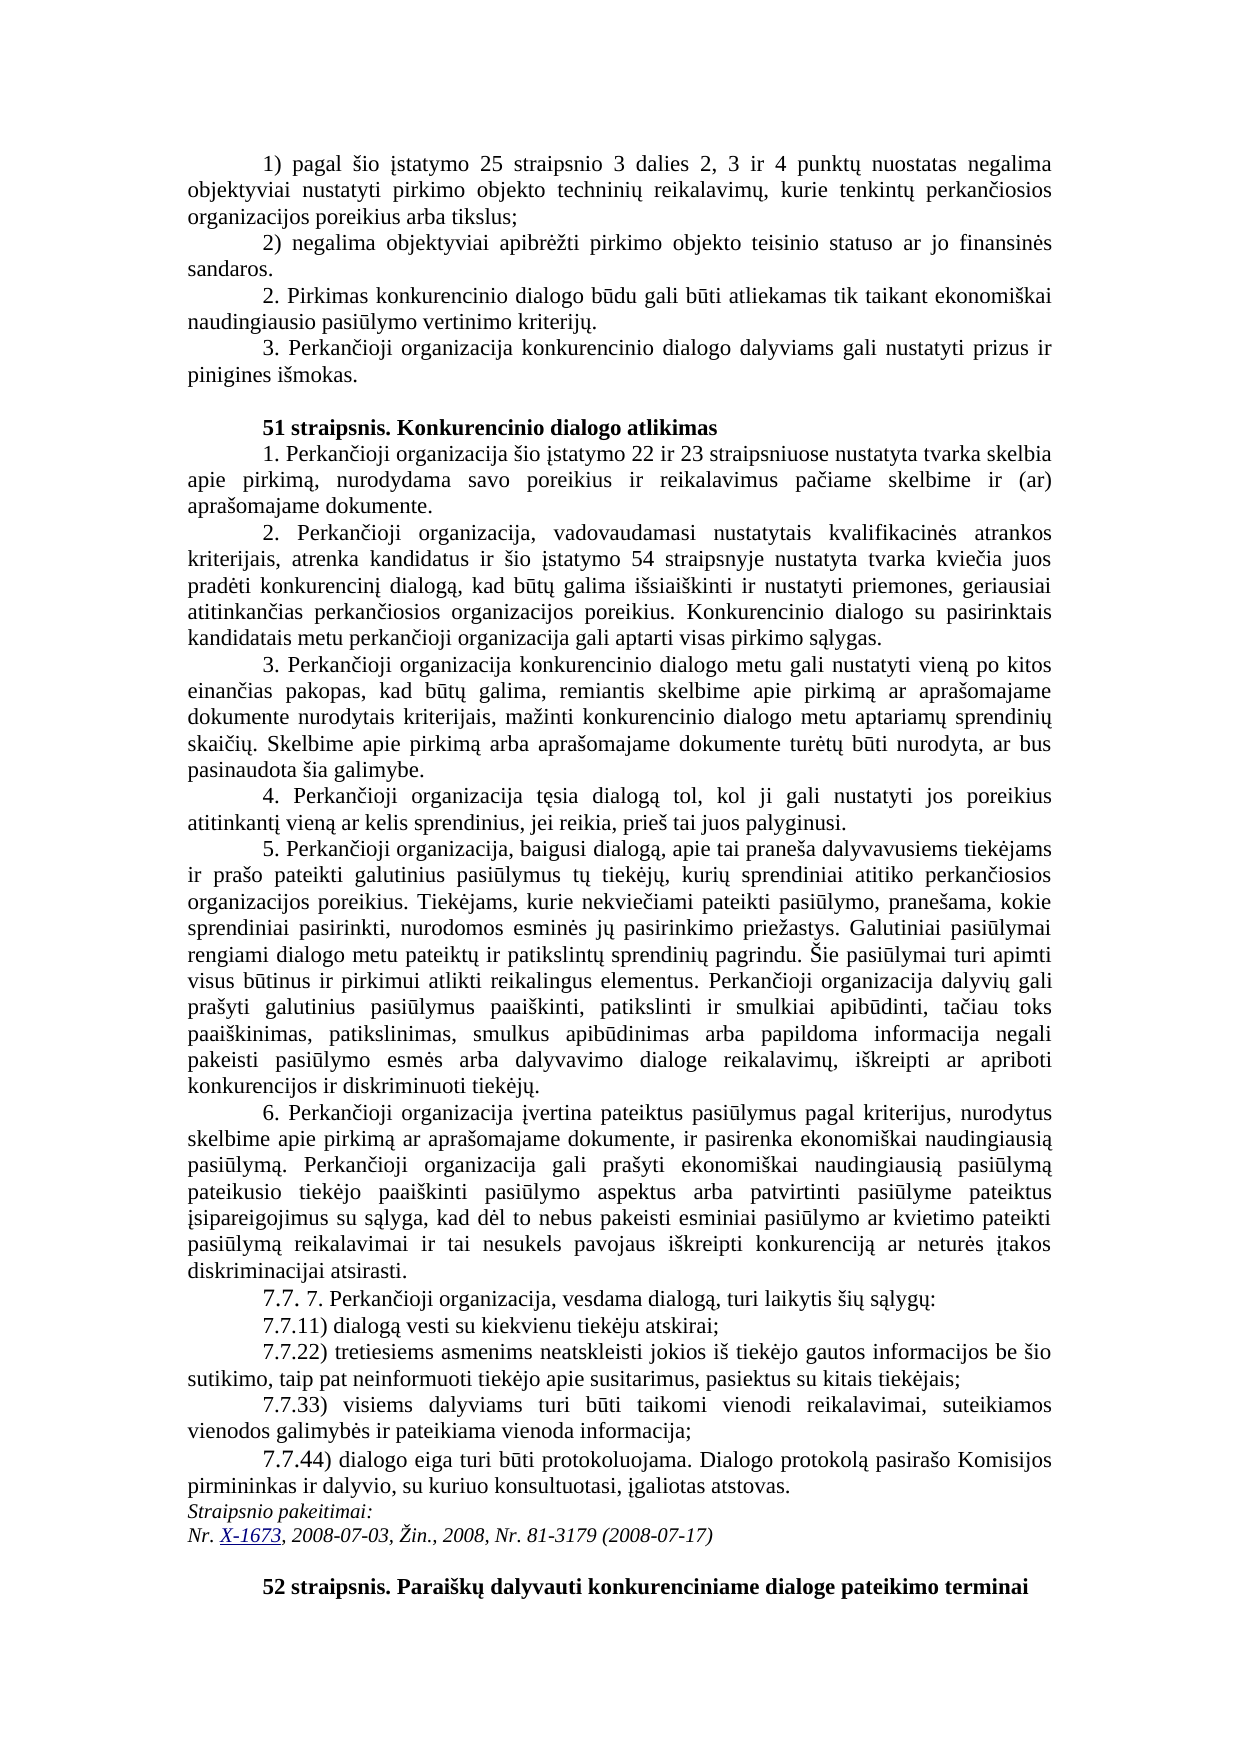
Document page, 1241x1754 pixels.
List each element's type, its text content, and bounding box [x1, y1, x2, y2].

text 2. Perkančioji organizacija, vadovaudamasi nustatytais kvalifikacinės atrankos kriterijais, atrenka kandidatus ir šio įstatymo 54 straipsnyje nustatyta tvarka kviečia juos pradėti konkurencinį dialogą, kad būtų galima išsiaiškinti ir nustatyti priemones, geriausiai atitinkančias perkančiosios organizacijos poreikius. Konkurencinio dialogo su pasirinktais kandidatais metu perkančioji organizacija gali aptarti visas pirkimo sąlygas. [187, 519, 1053, 651]
text 6. Perkančioji organizacija įvertina pateiktus pasiūlymus pagal kriterijus, nurodytus skelbime apie pirkimą ar aprašomajame dokumente, ir pasirenka ekonomiškai naudingiausią pasiūlymą. Perkančioji organizacija gali prašyti ekonomiškai naudingiausią pasiūlymą pateikusio tiekėjo paaiškinti pasiūlymo aspektus arba patvirtinti pasiūlyme pateiktus įsipareigojimus su sąlyga, kad dėl to nebus pakeisti esminiai pasiūlymo ar kvietimo pateikti pasiūlymą reikalavimai ir tai nesukels pavojaus iškreipti konkurenciją ar neturės įtakos diskriminacijai atsirasti. [187, 1099, 1053, 1283]
subtitle 3) visiems dalyviams turi būti taikomi vienodi reikalavimai, suteikiamos vienodos galimybės ir pateikiama vienoda informacija; [187, 1391, 1053, 1444]
subtitle 7. Perkančioji organizacija, vesdama dialogą, turi laikytis šių sąlygų: [187, 1283, 1053, 1312]
text 51 straipsnis. Konkurencinio dialogo atlikimas [187, 413, 1053, 440]
text 5. Perkančioji organizacija, baigusi dialogą, apie tai praneša dalyvavusiems tiekėjams ir prašo pateikti galutinius pasiūlymus tų tiekėjų, kurių sprendiniai atitiko perkančiosios organizacijos poreikius. Tiekėjams, kurie nekviečiami pateikti pasiūlymo, pranešama, kokie sprendiniai pasirinkti, nurodomos esminės jų pasirinkimo priežastys. Galutiniai pasiūlymai rengiami dialogo metu pateiktų ir patikslintų sprendinių pagrindu. Šie pasiūlymai turi apimti visus būtinus ir pirkimui atlikti reikalingus elementus. Perkančioji organizacija dalyvių gali prašyti galutinius pasiūlymus paaiškinti, patikslinti ir smulkiai apibūdinti, tačiau toks paaiškinimas, patikslinimas, smulkus apibūdinimas arba papildoma informacija negali pakeisti pasiūlymo esmės arba dalyvavimo dialoge reikalavimų, iškreipti ar apriboti konkurencijos ir diskriminuoti tiekėjų. [187, 835, 1053, 1099]
text 52 straipsnis. Paraiškų dalyvauti konkurenciniame dialoge pateikimo terminai [262, 1573, 1053, 1600]
text 3. Perkančioji organizacija konkurencinio dialogo dalyviams gali nustatyti prizus ir pinigines išmokas. [187, 334, 1053, 387]
text Straipsnio pakeitimai: [187, 1499, 1053, 1523]
subtitle 1) dialogą vesti su kiekvienu tiekėju atskirai; [187, 1312, 1053, 1338]
text 4. Perkančioji organizacija tęsia dialogą tol, kol ji gali nustatyti jos poreikius atitinkantį vieną ar kelis sprendinius, jei reikia, prieš tai juos palyginusi. [187, 782, 1053, 835]
text 2) negalima objektyviai apibrėžti pirkimo objekto teisinio statuso ar jo finansinės sandaros. [187, 229, 1053, 282]
text 1. Perkančioji organizacija šio įstatymo 22 ir 23 straipsniuose nustatyta tvarka skelbia apie pirkimą, nurodydama savo poreikius ir reikalavimus pačiame skelbime ir (ar) aprašomajame dokumente. [187, 440, 1053, 519]
text 3. Perkančioji organizacija konkurencinio dialogo metu gali nustatyti vieną po kitos einančias pakopas, kad būtų galima, remiantis skelbime apie pirkimą ar aprašomajame dokumente nurodytais kriterijais, mažinti konkurencinio dialogo metu aptariamų sprendinių skaičių. Skelbime apie pirkimą arba aprašomajame dokumente turėtų būti nurodyta, ar bus pasinaudota šia galimybe. [187, 651, 1053, 782]
text 2. Pirkimas konkurencinio dialogo būdu gali būti atliekamas tik taikant ekonomiškai naudingiausio pasiūlymo vertinimo kriterijų. [187, 282, 1053, 334]
text 1) pagal šio įstatymo 25 straipsnio 3 dalies 2, 3 ir 4 punktų nuostatas negalima objektyviai nustatyti pirkimo objekto techninių reikalavimų, kurie tenkintų perkančiosios organizacijos poreikius arba tikslus; [187, 150, 1053, 229]
text Nr. X-1673, 2008-07-03, Žin., 2008, Nr. 81-3179 (2008-07-17) [187, 1523, 1053, 1547]
subtitle 4) dialogo eiga turi būti protokoluojama. Dialogo protokolą pasirašo Komisijos pirmininkas ir dalyvio, su kuriuo konsultuotasi, įgaliotas atstovas. [187, 1444, 1053, 1499]
subtitle 2) tretiesiems asmenims neatskleisti jokios iš tiekėjo gautos informacijos be šio sutikimo, taip pat neinformuoti tiekėjo apie susitarimus, pasiektus su kitais tiekėjais; [187, 1338, 1053, 1391]
